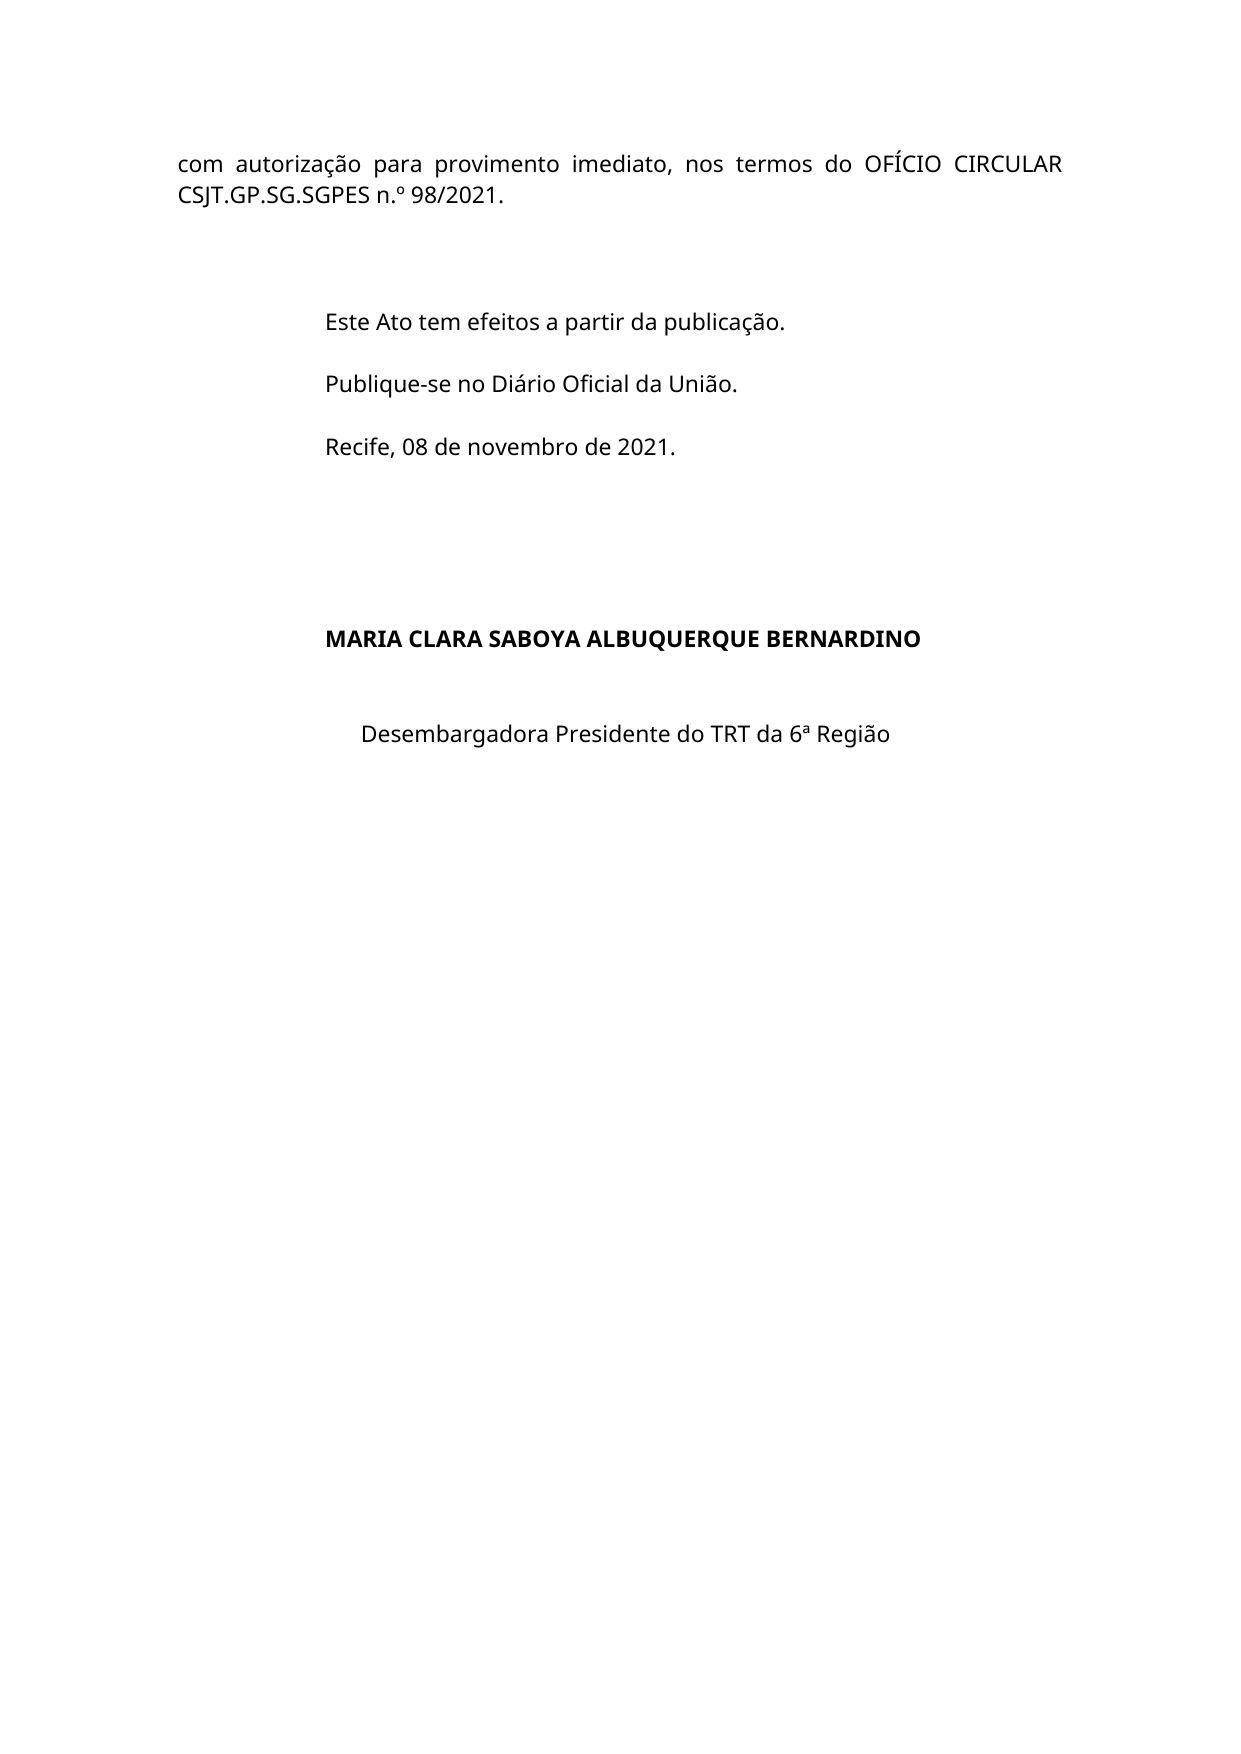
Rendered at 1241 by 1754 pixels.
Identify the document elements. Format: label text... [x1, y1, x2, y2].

text com autorização para provimento imediato, nos termos do OFÍCIO CIRCULAR CSJT.GP.SG.SGPES n.º 98/2021. [177, 148, 1063, 210]
text MARIA CLARA SABOYA ALBUQUERQUE BERNARDINO [185, 623, 1128, 718]
text Desembargadora Presidente do TRT da 6ª Região [250, 718, 1063, 750]
text Recife, 08 de novembro de 2021. [113, 431, 1128, 527]
text Publique-se no Diário Oficial da União. [177, 368, 1063, 400]
text Este Ato tem efeitos a partir da publicação. [177, 306, 1063, 337]
